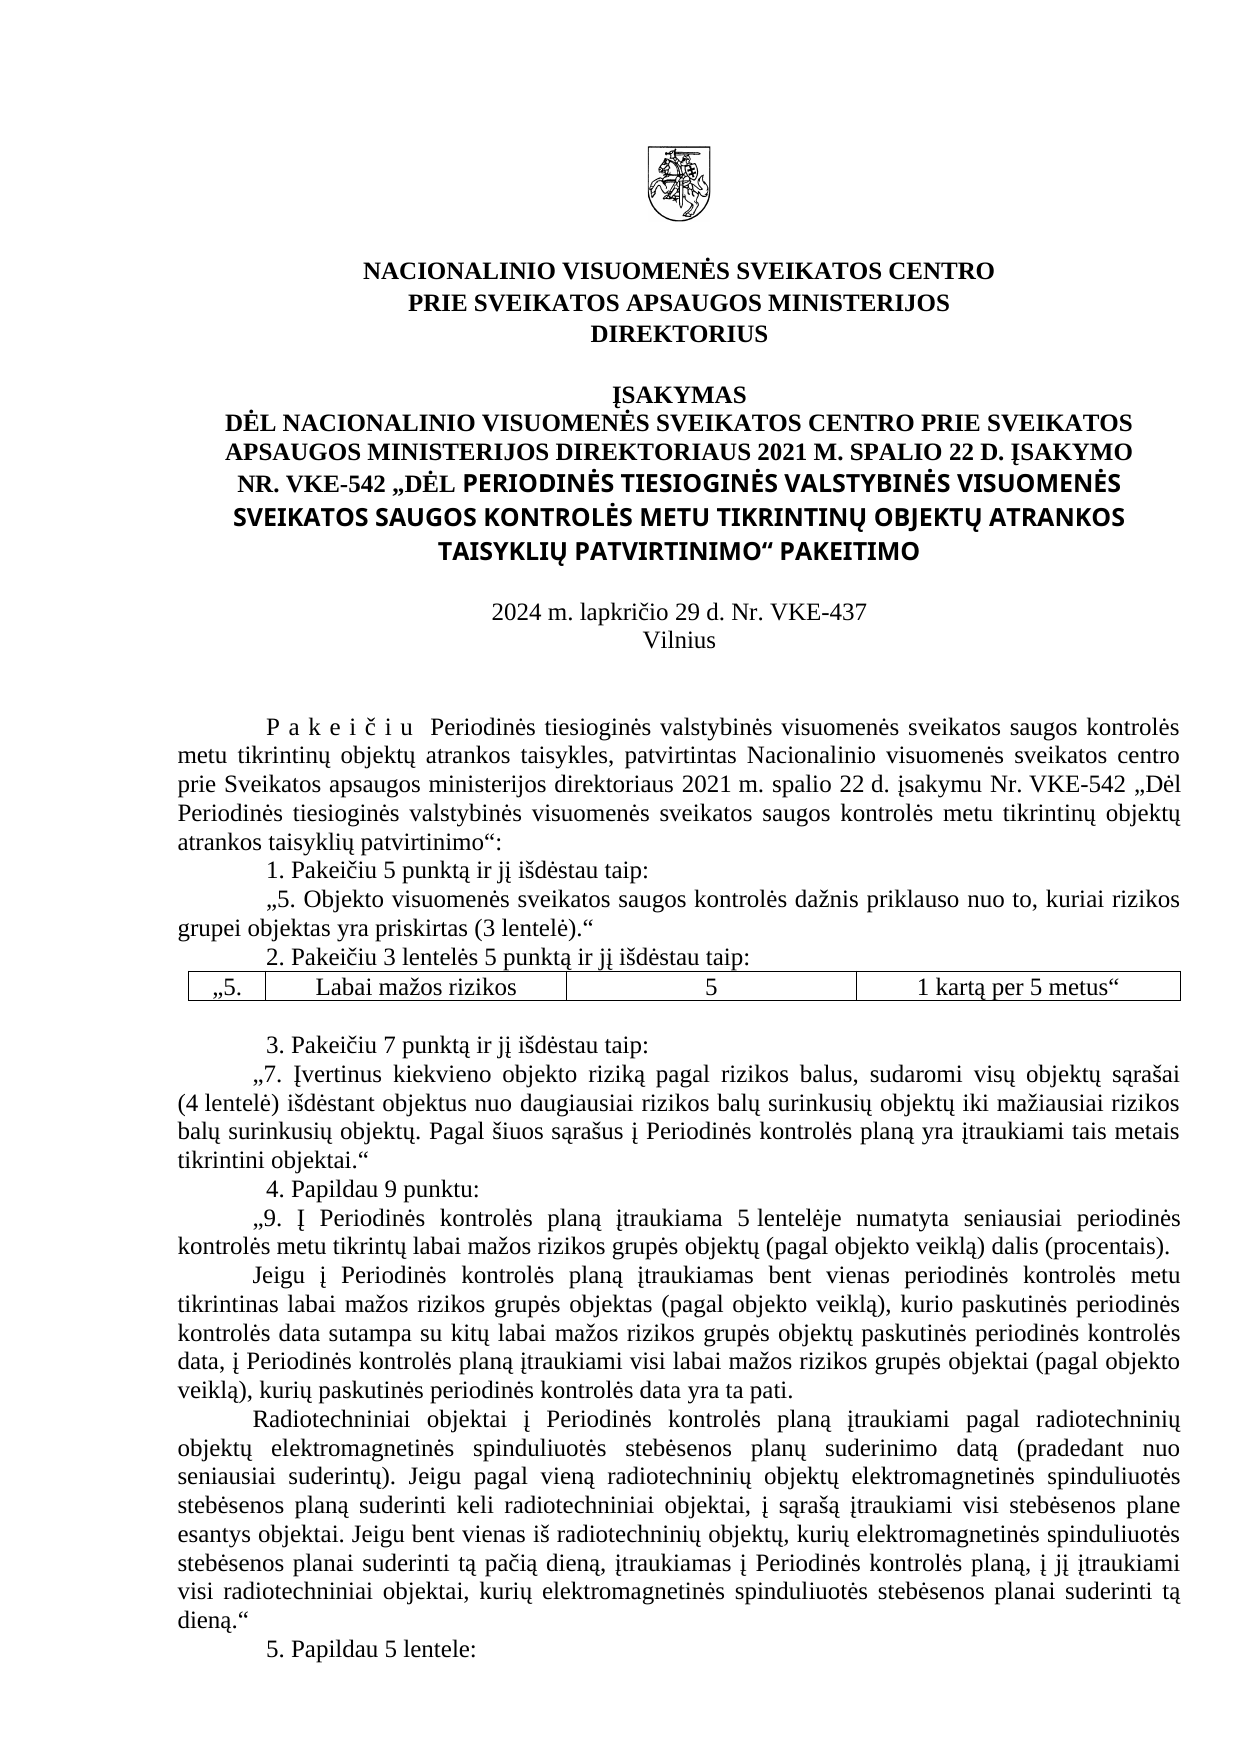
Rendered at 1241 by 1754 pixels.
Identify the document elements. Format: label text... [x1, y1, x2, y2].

text Radiotechniniai objektai į Periodinės kontrolės planą įtraukiami pagal radiotechninių objektų elektromagnetinės spinduliuotės stebėsenos planų suderinimo datą (pradedant nuo seniausiai suderintų). Jeigu pagal vieną radiotechninių objektų elektromagnetinės spinduliuotės stebėsenos planą suderinti keli radiotechniniai objektai, į sąrašą įtraukiami visi stebėsenos plane esantys objektai. Jeigu bent vienas iš radiotechninių objektų, kurių elektromagnetinės spinduliuotės stebėsenos planai suderinti tą pačią dieną, įtraukiamas į Periodinės kontrolės planą, į jį įtraukiami visi radiotechniniai objektai, kurių elektromagnetinės spinduliuotės stebėsenos planai suderinti tą dieną.“ [177, 1404, 1181, 1634]
table_header 1 kartą per 5 metus“ [857, 972, 1180, 1000]
table_header 5 [567, 972, 856, 1000]
text Jeigu į Periodinės kontrolės planą įtraukiamas bent vienas periodinės kontrolės metu tikrintinas labai mažos rizikos grupės objektas (pagal objekto veiklą), kurio paskutinės periodinės kontrolės data sutampa su kitų labai mažos rizikos grupės objektų paskutinės periodinės kontrolės data, į Periodinės kontrolės planą įtraukiami visi labai mažos rizikos grupės objektai (pagal objekto veiklą), kurių paskutinės periodinės kontrolės data yra ta pati. [177, 1260, 1181, 1404]
text 3. Pakeičiu 7 punktą ir jį išdėstau taip: [177, 1030, 1181, 1059]
text 5. Papildau 5 lentele: [177, 1634, 1181, 1663]
subtitle DĖL NACIONALINIO VISUOMENĖS SVEIKATOS CENTRO PRIE SVEIKATOS APSAUGOS MINISTERIJOS DIREKTORIAUS 2021 M. SPALIO 22 D. ĮSAKYMO NR. VKE-542 „DĖL PERIODINĖS TIESIOGINĖS VALSTYBINĖS VISUOMENĖS SVEIKATOS SAUGOS KONTROLĖS METU TIKRINTINŲ OBJEKTŲ ATRANKOS TAISYKLIŲ PATVIRTINIMO“ PAKEITIMO [177, 408, 1181, 568]
table_header „5. [189, 972, 265, 1000]
text 2. Pakeičiu 3 lentelės 5 punktą ir jį išdėstau taip: [177, 942, 1181, 971]
text „5. Objekto visuomenės sveikatos saugos kontrolės dažnis priklauso nuo to, kuriai rizikos grupei objektas yra priskirtas (3 lentelė).“ [177, 884, 1181, 942]
text 4. Papildau 9 punktu: [177, 1174, 1181, 1203]
text 2024 m. lapkričio 29 d. Nr. VKE-437 [177, 597, 1181, 626]
text 1. Pakeičiu 5 punktą ir jį išdėstau taip: [177, 856, 1181, 884]
subtitle ĮSAKYMAS [177, 380, 1181, 408]
text PRIE SVEIKATOS APSAUGOS MINISTERIJOS [177, 288, 1181, 317]
table_header Labai mažos rizikos [266, 972, 566, 1000]
text „9. Į Periodinės kontrolės planą įtraukiama 5 lentelėje numatyta seniausiai periodinės kontrolės metu tikrintų labai mažos rizikos grupės objektų (pagal objekto veiklą) dalis (procentais). [177, 1203, 1181, 1260]
text „7. Įvertinus kiekvieno objekto riziką pagal rizikos balus, sudaromi visų objektų sąrašai (4 lentelė) išdėstant objektus nuo daugiausiai rizikos balų surinkusių objektų iki mažiausiai rizikos balų surinkusių objektų. Pagal šiuos sąrašus į Periodinės kontrolės planą yra įtraukiami tais metais tikrintini objektai.“ [177, 1059, 1181, 1174]
text P a k e i č i u Periodinės tiesioginės valstybinės visuomenės sveikatos saugos kontrolės metu tikrintinų objektų atrankos taisykles, patvirtintas Nacionalinio visuomenės sveikatos centro prie Sveikatos apsaugos ministerijos direktoriaus 2021 m. spalio 22 d. įsakymu Nr. VKE-542 „Dėl Periodinės tiesioginės valstybinės visuomenės sveikatos saugos kontrolės metu tikrintinų objektų atrankos taisyklių patvirtinimo“: [177, 712, 1181, 856]
subtitle Vilnius [177, 626, 1181, 654]
text DIREKTORIUS [177, 319, 1181, 348]
text NACIONALINIO VISUOMENĖS SVEIKATOS CENTRO [177, 256, 1181, 285]
